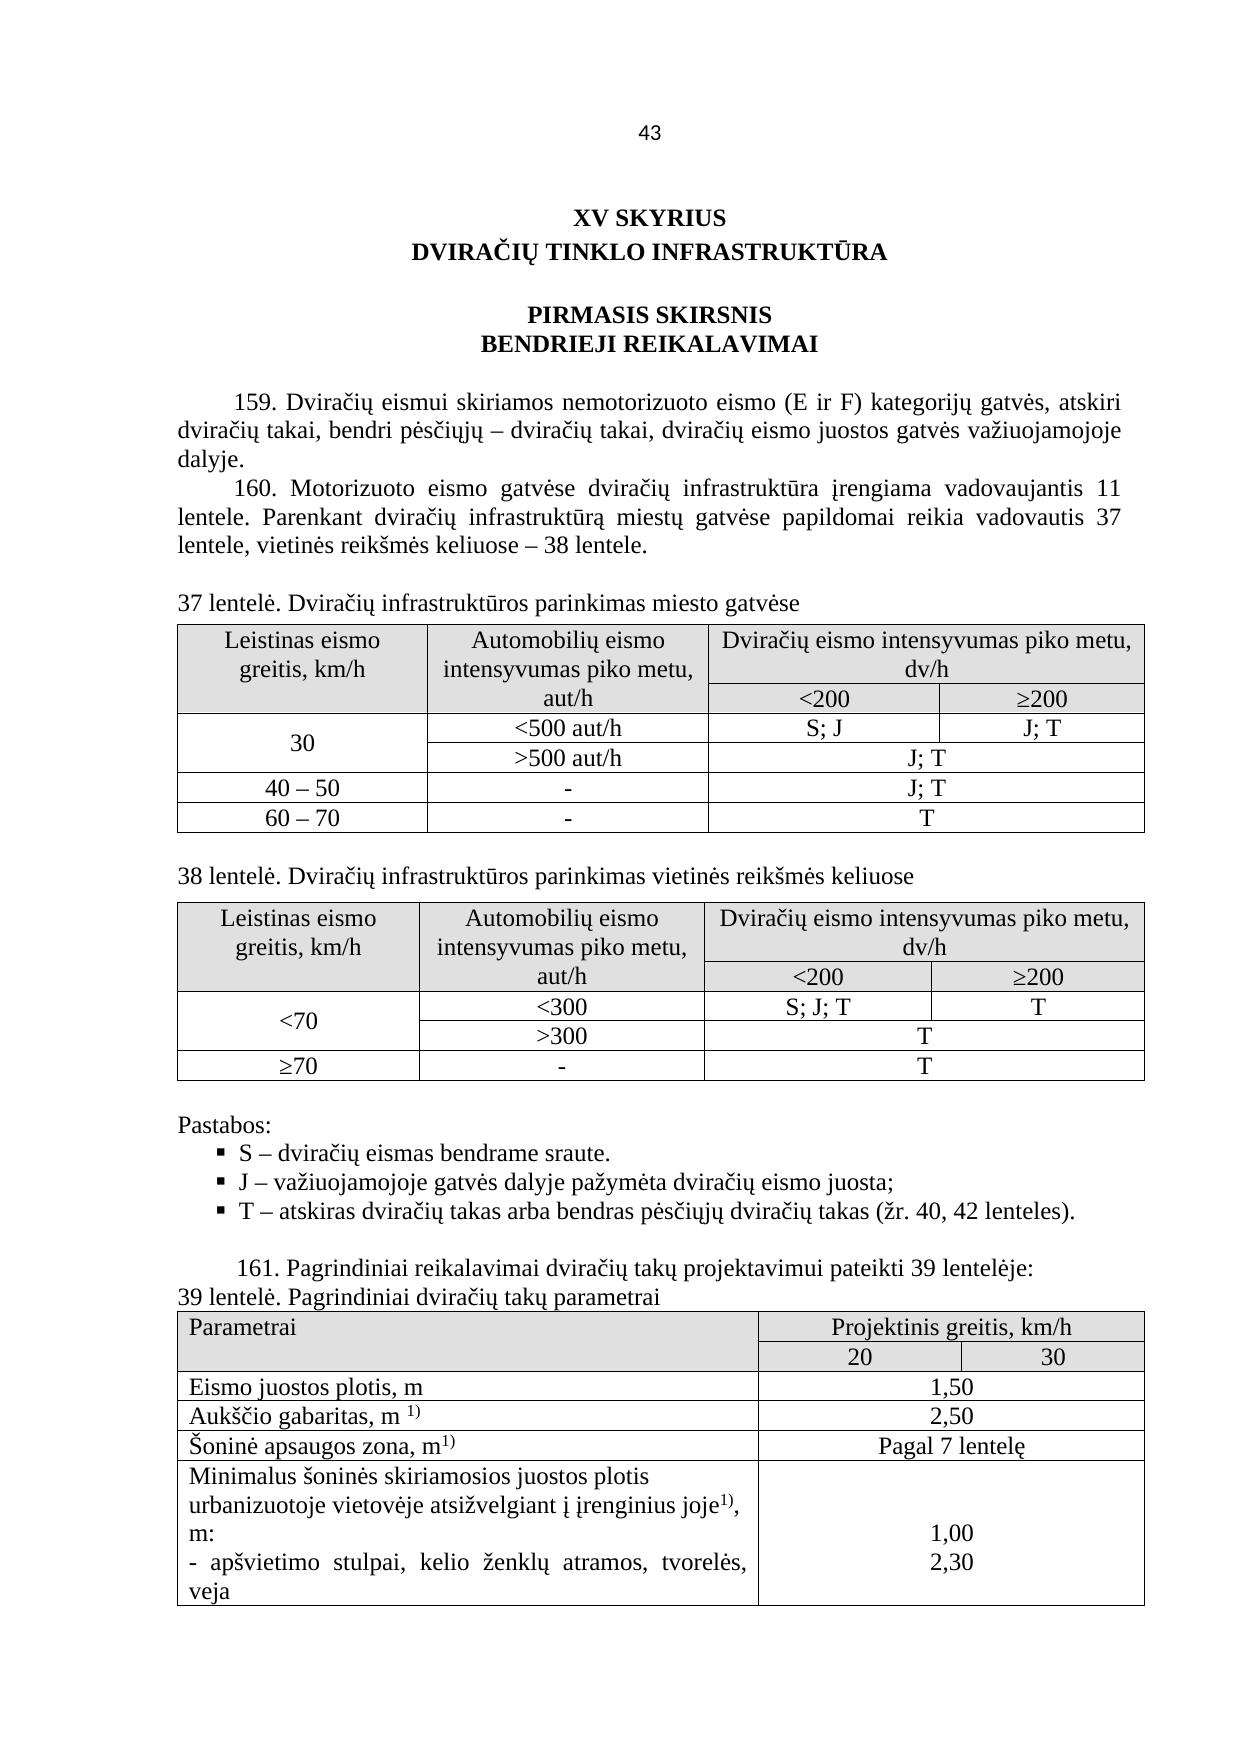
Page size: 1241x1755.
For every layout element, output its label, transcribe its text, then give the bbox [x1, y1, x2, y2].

table_cell ≥200 [932, 962, 1144, 991]
text 39 lentelė. Pagrindiniai dviračių takų parametrai [177, 1282, 1122, 1311]
table_cell 30 [178, 714, 427, 772]
text 38 lentelė. Dviračių infrastruktūros parinkimas vietinės reikšmės keliuose [177, 861, 1122, 890]
text 160. Motorizuoto eismo gatvėse dviračių infrastruktūra įrengiama vadovaujantis 11 lentele. Parenkant dviračių infrastruktūrą miestų gatvėse papildomai reikia vadovautis 37 lentele, vietinės reikšmės keliuose – 38 lentele. [177, 473, 1122, 559]
text PIRMASIS SKIRSNIS [177, 301, 1122, 329]
table_cell - [428, 803, 708, 832]
table_cell T [705, 1021, 1144, 1050]
table_header Leistinas eismo greitis, km/h [178, 903, 419, 991]
table_cell - [420, 1051, 704, 1080]
text 159. Dviračių eismui skiriamos nemotorizuoto eismo (E ir F) kategorijų gatvės, atskiri dviračių takai, bendri pėsčiųjų – dviračių takai, dviračių eismo juostos gatvės važiuojamojoje dalyje. [177, 387, 1122, 473]
table_cell T [709, 803, 1144, 832]
table_header Automobilių eismo intensyvumas piko metu, aut/h [420, 903, 704, 991]
table_cell 2,50 [759, 1401, 1144, 1430]
table_cell T [932, 992, 1144, 1020]
table_cell ≥70 [178, 1051, 419, 1080]
table_header Projektinis greitis, km/h [759, 1312, 1144, 1341]
table_cell J; T [940, 714, 1144, 742]
table_cell Šoninė apsaugos zona, m1) [178, 1431, 758, 1460]
text XV SKYRIUS [177, 203, 1122, 232]
table_cell 20 [759, 1342, 961, 1371]
table_cell ≥200 [940, 684, 1144, 712]
table_header Dviračių eismo intensyvumas piko metu, dv/h [705, 903, 1144, 961]
text T – atskiras dviračių takas arba bendras pėsčiųjų dviračių takas (žr. 40, 42 lenteles). [215, 1196, 1122, 1225]
table_cell 40 – 50 [178, 773, 427, 802]
table_cell Eismo juostos plotis, m [178, 1372, 758, 1400]
table_cell <300 [420, 992, 704, 1020]
table_cell Pagal 7 lentelę [759, 1431, 1144, 1460]
table_cell J; T [709, 743, 1144, 772]
table_cell J; T [709, 773, 1144, 802]
table_cell <70 [178, 992, 419, 1050]
text BENDRIEJI REIKALAVIMAI [177, 329, 1122, 358]
table_cell 1,00 2,30 [759, 1461, 1144, 1605]
table_cell >300 [420, 1021, 704, 1050]
text J – važiuojamojoje gatvės dalyje pažymėta dviračių eismo juosta; [215, 1167, 1122, 1196]
text 37 lentelė. Dviračių infrastruktūros parinkimas miesto gatvėse [177, 588, 1122, 617]
table_header Parametrai [178, 1312, 758, 1371]
table_cell S; J; T [705, 992, 931, 1020]
table_cell 1,50 [759, 1372, 1144, 1400]
text Pastabos: [177, 1110, 1122, 1138]
table_header Automobilių eismo intensyvumas piko metu, aut/h [428, 625, 708, 712]
table_cell - [428, 773, 708, 802]
table_cell 60 – 70 [178, 803, 427, 832]
table_header Dviračių eismo intensyvumas piko metu, dv/h [709, 625, 1144, 683]
text DVIRAČIŲ Tinklo infrastruktūra [177, 237, 1122, 266]
table_cell Aukščio gabaritas, m 1) [178, 1401, 758, 1430]
table_header Leistinas eismo greitis, km/h [178, 625, 427, 712]
text 161. Pagrindiniai reikalavimai dviračių takų projektavimui pateikti 39 lentelėje: [177, 1253, 1122, 1282]
table_cell <200 [709, 684, 939, 712]
table_cell T [705, 1051, 1144, 1080]
text S – dviračių eismas bendrame sraute. [215, 1138, 1122, 1167]
table_cell Minimalus šoninės skiriamosios juostos plotis urbanizuotoje vietovėje atsižvelgiant į įrenginius joje1), m: - apšvietimo stulpai, kelio ženklų atramos, tvorelės, veja [178, 1461, 758, 1605]
table_cell >500 aut/h [428, 743, 708, 772]
table_cell <200 [705, 962, 931, 991]
table_cell 30 [962, 1342, 1144, 1371]
table_cell <500 aut/h [428, 714, 708, 742]
table_cell S; J [709, 714, 939, 742]
